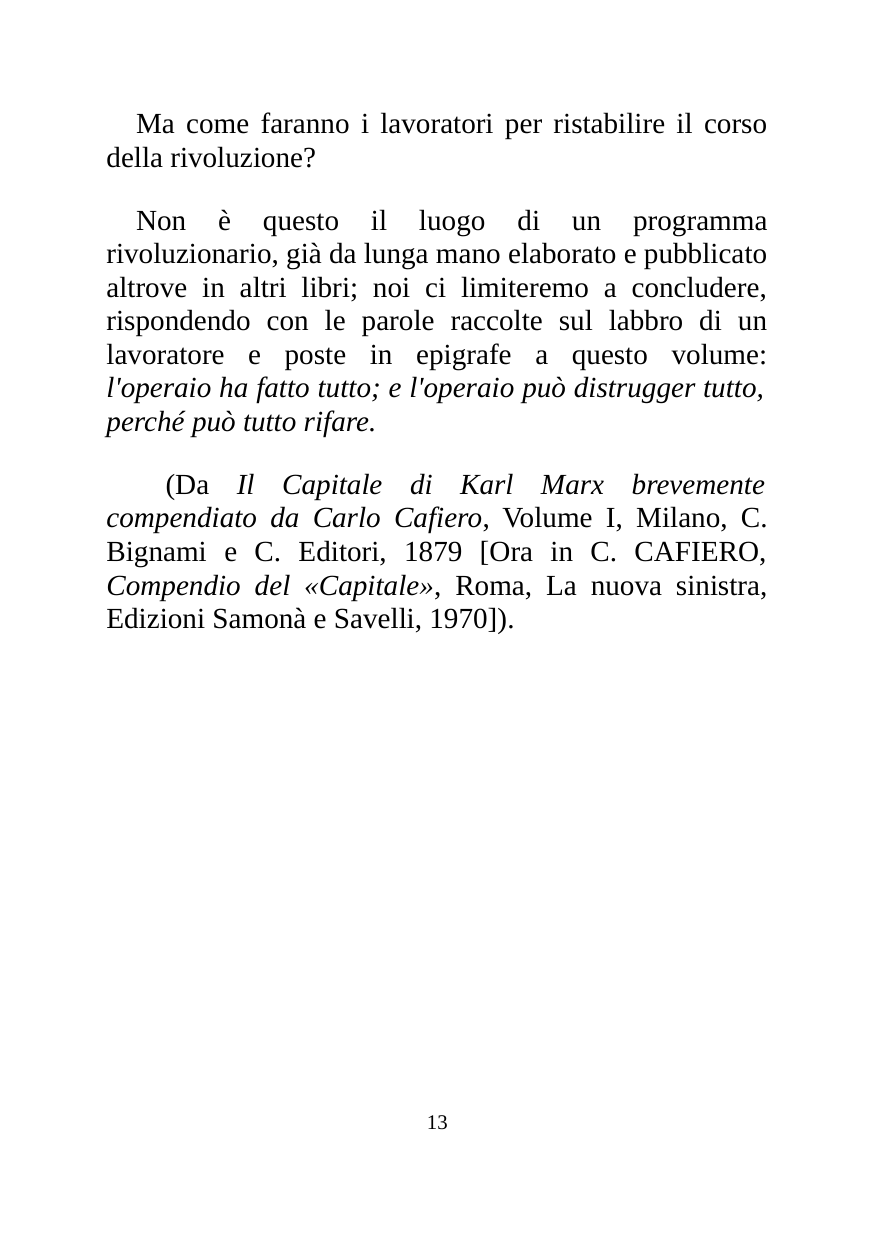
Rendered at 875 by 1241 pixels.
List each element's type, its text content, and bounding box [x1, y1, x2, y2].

text Non è questo il luogo di un programma rivoluzionario, già da lunga mano elaborato e pubblicato altrove in altri libri; noi ci limiteremo a concludere, rispondendo con le parole raccolte sul labbro di un lavoratore e poste in epigrafe a questo volume: l'operaio ha fatto tutto; e l'operaio può distrugger tutto, perché può tutto rifare. [106, 203, 768, 438]
text (Da Il Capitale di Karl Marx brevemente compendiato da Carlo Cafiero, Volume I, Milano, C. Bignami e C. Editori, 1879 [Ora in C. CAFIERO, Compendio del «Capitale», Roma, La nuova sinistra, Edizioni Samonà e Savelli, 1970]). [106, 467, 768, 635]
text Ma come faranno i lavoratori per ristabilire il corso della rivoluzione? [106, 106, 768, 173]
